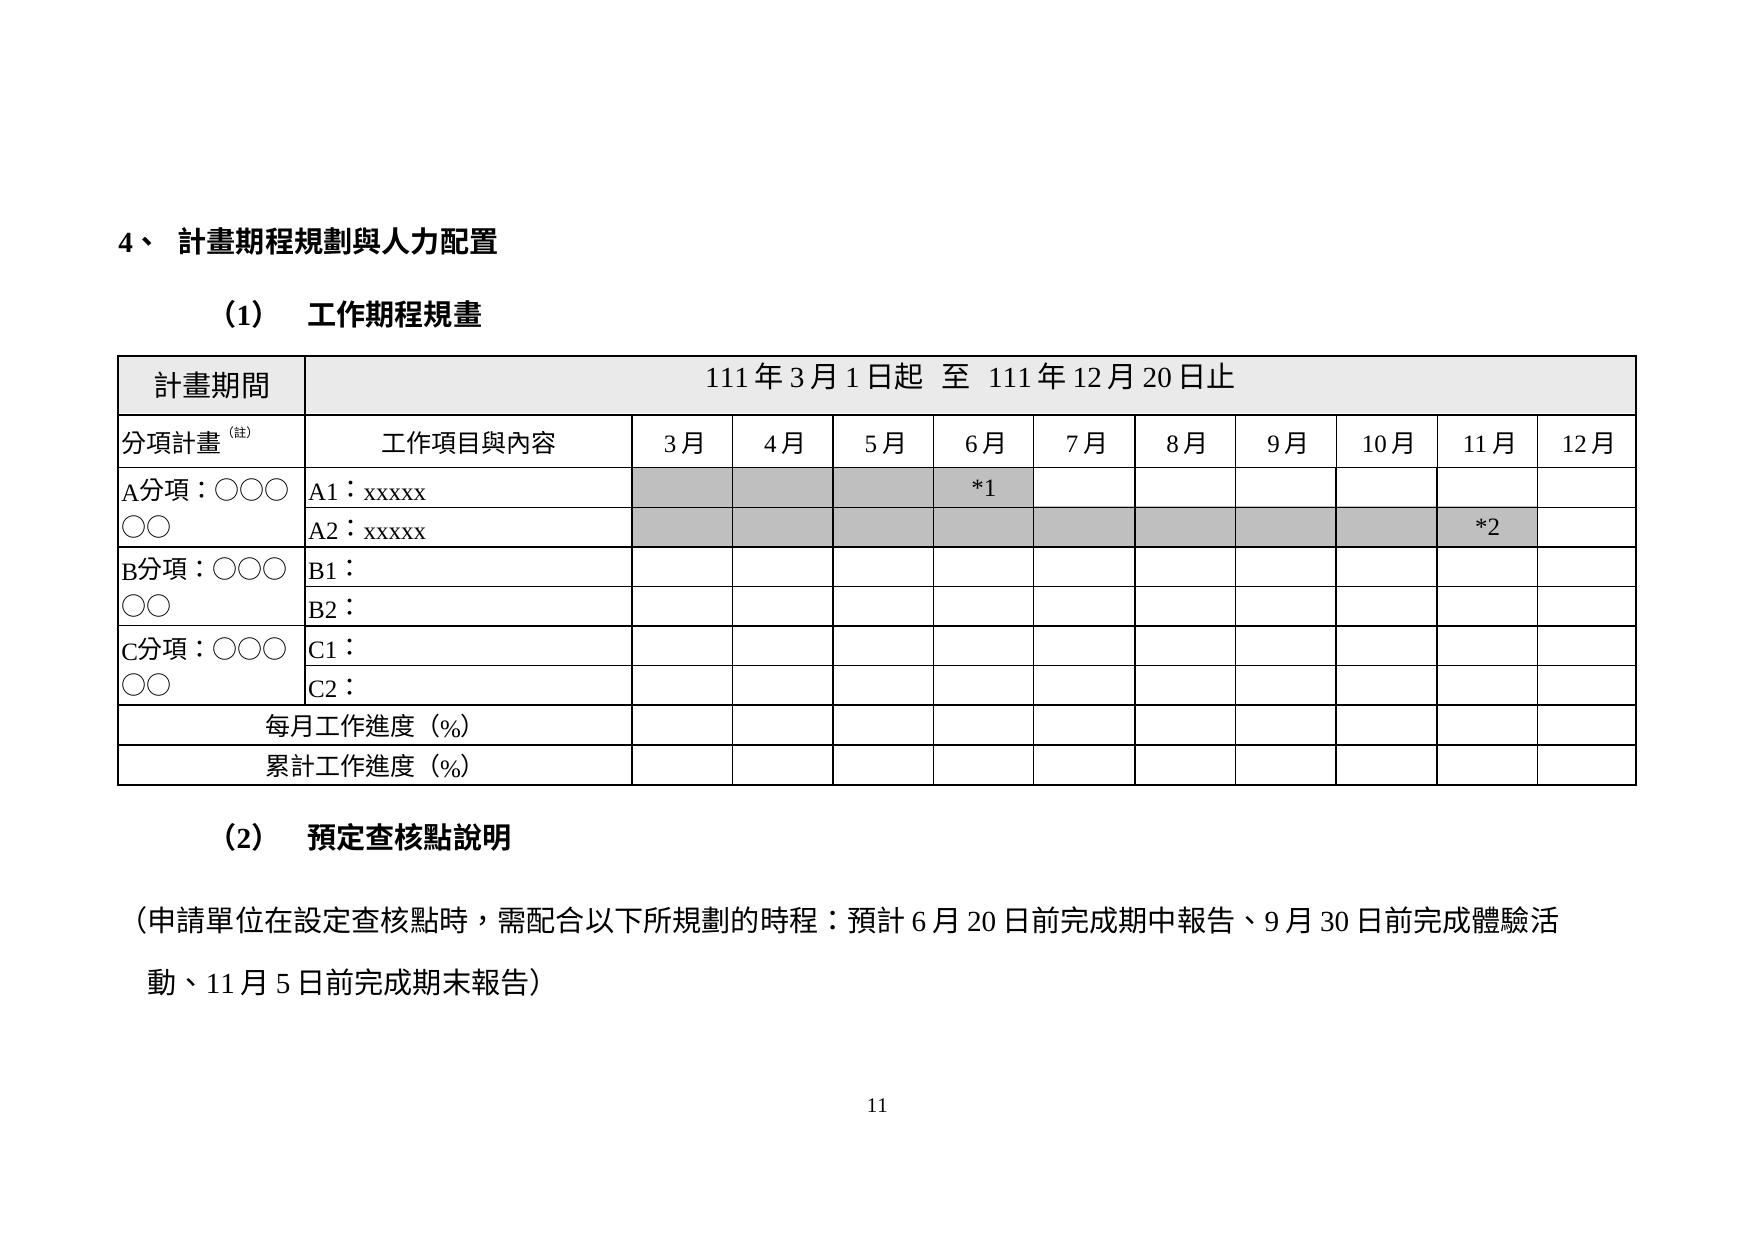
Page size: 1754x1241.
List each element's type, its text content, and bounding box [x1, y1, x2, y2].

table_cell [934, 587, 1033, 625]
table_cell A分項：○○○○○ [119, 468, 304, 546]
table_cell [1136, 746, 1235, 783]
table_cell [934, 508, 1033, 546]
table_cell [633, 666, 732, 704]
table_cell [733, 548, 832, 586]
table_cell [633, 627, 732, 665]
table_cell [1136, 508, 1235, 546]
table_cell [1136, 706, 1235, 744]
table_cell [633, 746, 732, 783]
table_cell [1236, 746, 1335, 783]
table_cell [1236, 508, 1335, 546]
table_cell [1034, 548, 1134, 586]
table_cell [1034, 627, 1134, 665]
table_cell [1337, 587, 1436, 625]
table_cell [1236, 587, 1335, 625]
table_cell [733, 666, 832, 704]
table_cell [1538, 746, 1635, 783]
table_cell [1538, 548, 1635, 586]
table_cell B分項：○○○○○ [119, 548, 304, 625]
table_cell [1034, 468, 1134, 506]
table_cell [1236, 706, 1335, 744]
table_cell [1236, 548, 1335, 586]
text （申請單位在設定查核點時，需配合以下所規劃的時程：預計6月20日前完成期中報告、9月30日前完成體驗活動、11月5日前完成期末報告） [118, 878, 1636, 1003]
table_cell [834, 746, 933, 783]
table_cell [1034, 746, 1134, 783]
table_cell [1337, 746, 1436, 783]
table_cell [733, 746, 832, 783]
table_cell [1538, 587, 1635, 625]
table_cell A1：xxxxx [306, 468, 631, 506]
table_cell [1034, 587, 1134, 625]
table_header 計畫期間 [119, 357, 304, 413]
table_cell 6月 [934, 416, 1033, 467]
table_cell [1136, 627, 1235, 665]
table_cell 8月 [1136, 416, 1235, 467]
table_cell 分項計畫（註） [119, 416, 304, 467]
table_cell [1337, 508, 1436, 546]
table_cell [1438, 587, 1537, 625]
table_cell [1136, 548, 1235, 586]
table_cell 4月 [733, 416, 832, 467]
table_cell [633, 468, 732, 506]
table_cell *2 [1438, 508, 1537, 546]
table_cell 11月 [1438, 416, 1537, 467]
table_cell [1236, 627, 1335, 665]
table_cell C2： [306, 666, 631, 704]
table_cell 12月 [1538, 416, 1635, 467]
table_cell [834, 666, 933, 704]
table_cell [934, 548, 1033, 586]
list 計畫期程規劃與人力配置 [118, 199, 1636, 262]
table_cell [934, 746, 1033, 783]
table_cell [1438, 746, 1537, 783]
table_cell [934, 666, 1033, 704]
table_cell [1438, 468, 1537, 506]
table_cell [633, 706, 732, 744]
table_cell 5月 [834, 416, 933, 467]
table_cell [1034, 706, 1134, 744]
table_cell [834, 706, 933, 744]
table_cell [1337, 468, 1436, 506]
table_cell [1136, 587, 1235, 625]
table_cell [1337, 548, 1436, 586]
table_cell [1438, 548, 1537, 586]
table_cell [1438, 706, 1537, 744]
table_cell [1136, 666, 1235, 704]
table_cell [834, 548, 933, 586]
table_cell [733, 468, 832, 506]
table_cell [733, 627, 832, 665]
table_cell [1538, 706, 1635, 744]
table_cell [1236, 666, 1335, 704]
table_header 111年3月1日起 至 111年12月20日止 [306, 357, 1635, 413]
table_cell [934, 627, 1033, 665]
table_cell *1 [934, 468, 1033, 506]
table_cell 7月 [1034, 416, 1134, 467]
table_cell [1034, 666, 1134, 704]
table_cell [834, 587, 933, 625]
table_cell [1538, 508, 1635, 546]
table_cell [633, 508, 732, 546]
list 工作期程規畫 [207, 272, 1636, 335]
table_cell B2： [306, 587, 631, 625]
table_cell [733, 587, 832, 625]
table_cell [934, 706, 1033, 744]
table_cell [1136, 468, 1235, 506]
table_cell 3月 [633, 416, 732, 467]
table_cell [733, 508, 832, 546]
table_cell [1538, 468, 1635, 506]
table_cell 工作項目與內容 [306, 416, 631, 467]
table_cell [1538, 666, 1635, 704]
table_cell A2：xxxxx [306, 508, 631, 546]
table_cell [834, 468, 933, 506]
table_cell [834, 627, 933, 665]
table_cell 累計工作進度（%） [119, 746, 631, 783]
table_cell [1337, 666, 1436, 704]
table_cell [1438, 627, 1537, 665]
table_cell [633, 587, 732, 625]
list 預定查核點說明 [207, 796, 1636, 858]
table_cell 每月工作進度（%） [119, 706, 631, 744]
table_cell [1236, 468, 1335, 506]
table_cell [1337, 706, 1436, 744]
table_cell [1438, 666, 1537, 704]
table_cell C1： [306, 627, 631, 665]
table_cell 9月 [1236, 416, 1336, 467]
table_cell [733, 706, 832, 744]
table_cell C分項：○○○○○ [119, 626, 304, 704]
table_cell 10月 [1337, 416, 1437, 467]
table_cell [1034, 508, 1134, 546]
table_cell B1： [306, 548, 631, 586]
table_cell [633, 548, 732, 586]
table_cell [834, 508, 933, 546]
table_cell [1337, 627, 1436, 665]
table_cell [1538, 627, 1635, 665]
